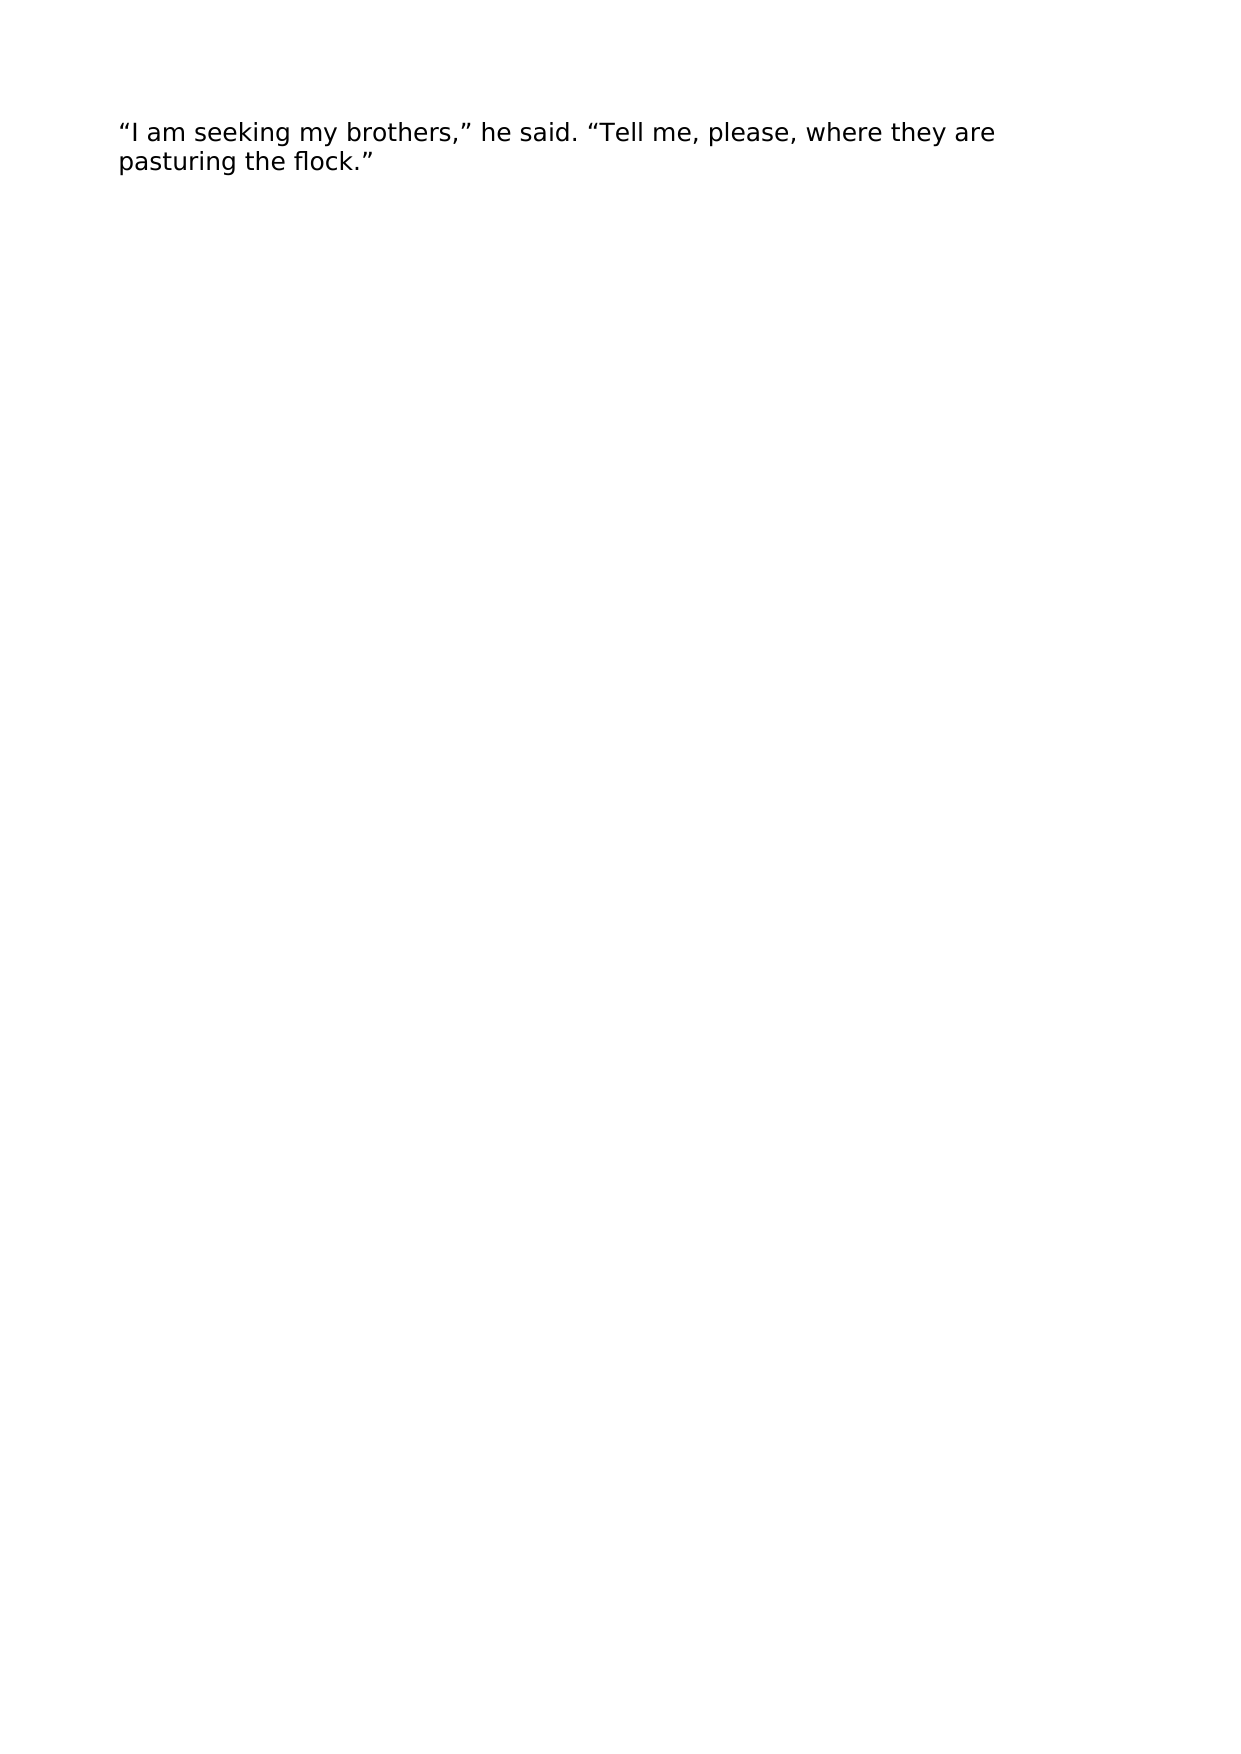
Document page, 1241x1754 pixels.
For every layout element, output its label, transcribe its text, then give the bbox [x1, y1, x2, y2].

text “I am seeking my brothers,” he said. “Tell me, please, where they are pasturing the flock.” [118, 118, 1122, 176]
